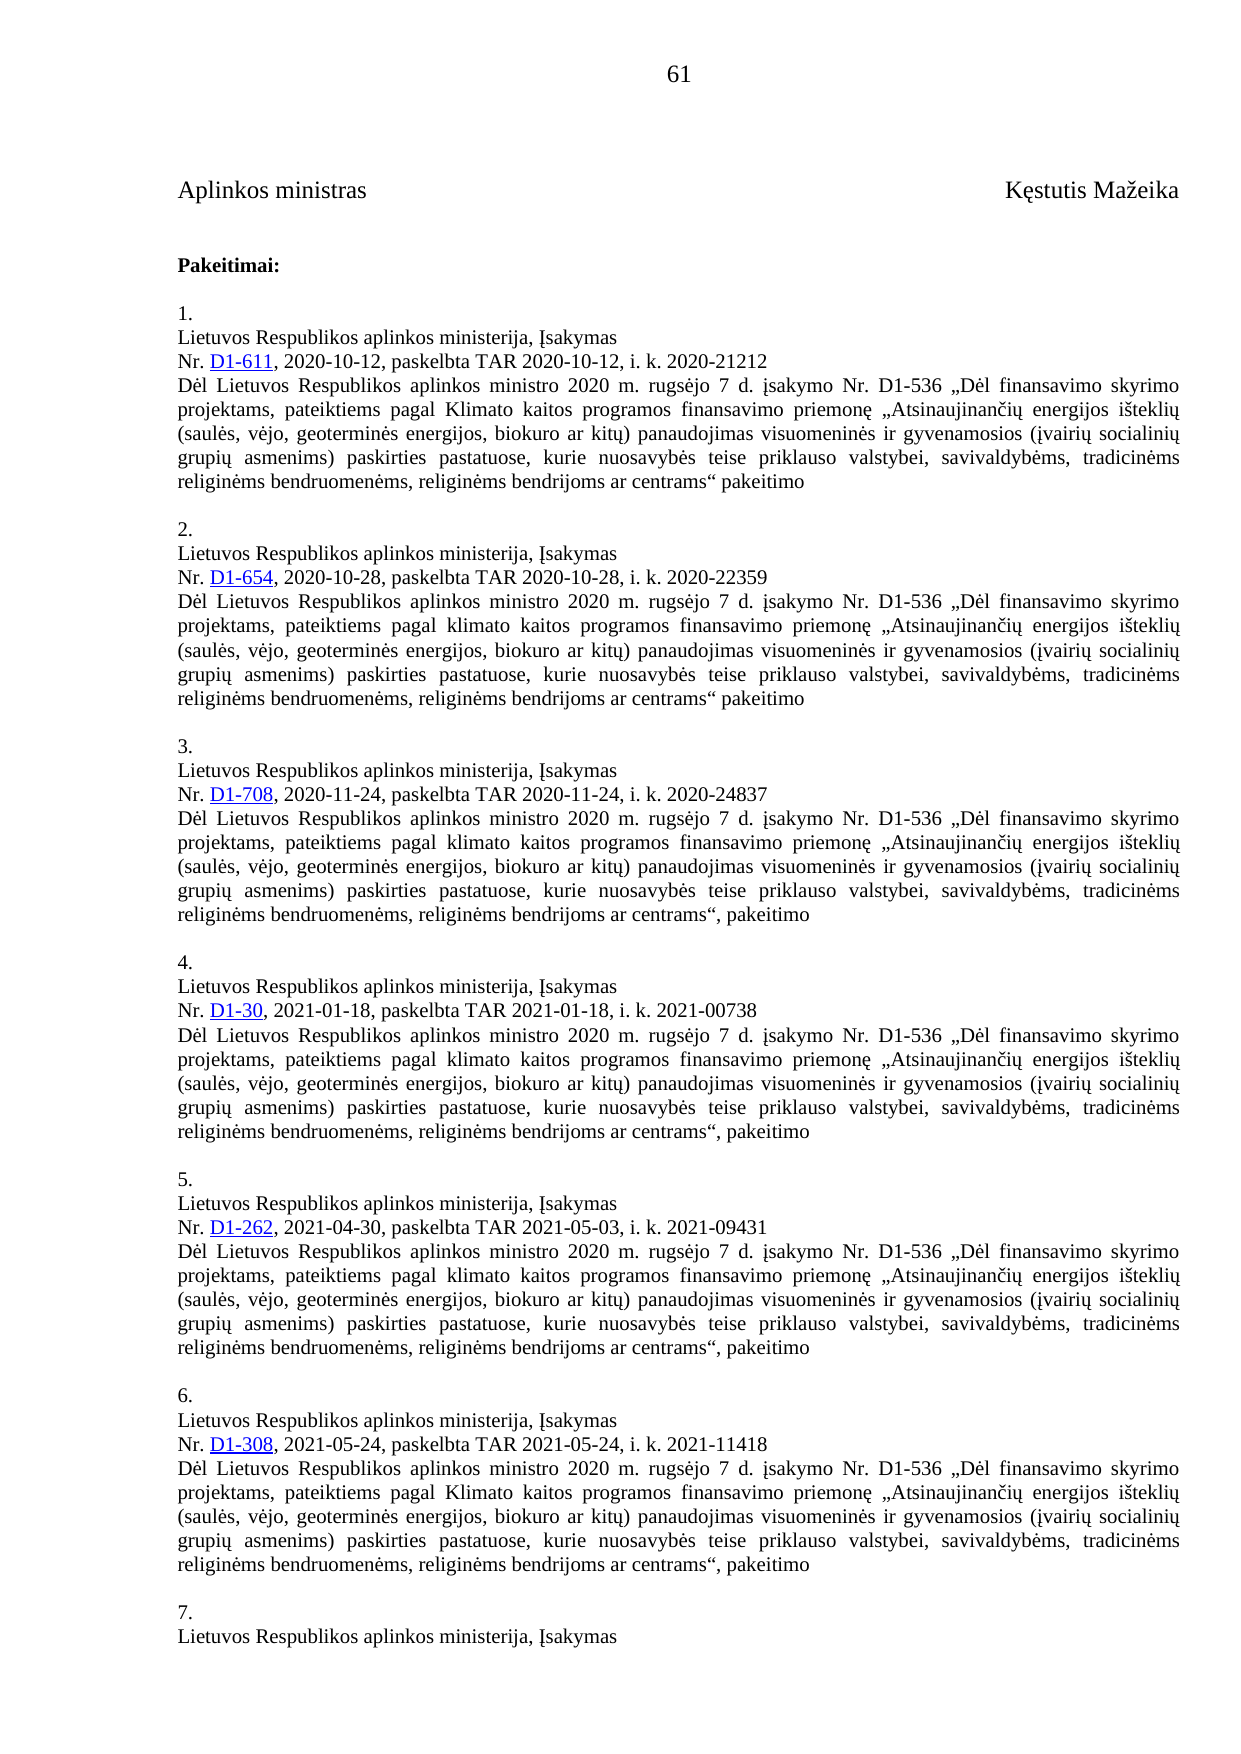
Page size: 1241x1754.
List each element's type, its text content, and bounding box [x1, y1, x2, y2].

text Nr. D1-308, 2021-05-24, paskelbta TAR 2021-05-24, i. k. 2021-11418 [177, 1432, 1181, 1456]
text Dėl Lietuvos Respublikos aplinkos ministro 2020 m. rugsėjo 7 d. įsakymo Nr. D1-536 „Dėl finansavimo skyrimo projektams, pateiktiems pagal klimato kaitos programos finansavimo priemonę „Atsinaujinančių energijos išteklių (saulės, vėjo, geoterminės energijos, biokuro ar kitų) panaudojimas visuomeninės ir gyvenamosios (įvairių socialinių grupių asmenims) paskirties pastatuose, kurie nuosavybės teise priklauso valstybei, savivaldybėms, tradicinėms religinėms bendruomenėms, religinėms bendrijoms ar centrams“ pakeitimo [177, 589, 1181, 710]
text Aplinkos ministras Kęstutis Mažeika [177, 176, 1181, 204]
text 1. [177, 301, 1181, 325]
text Dėl Lietuvos Respublikos aplinkos ministro 2020 m. rugsėjo 7 d. įsakymo Nr. D1-536 „Dėl finansavimo skyrimo projektams, pateiktiems pagal klimato kaitos programos finansavimo priemonę „Atsinaujinančių energijos išteklių (saulės, vėjo, geoterminės energijos, biokuro ar kitų) panaudojimas visuomeninės ir gyvenamosios (įvairių socialinių grupių asmenims) paskirties pastatuose, kurie nuosavybės teise priklauso valstybei, savivaldybėms, tradicinėms religinėms bendruomenėms, religinėms bendrijoms ar centrams“, pakeitimo [177, 1022, 1181, 1143]
text Lietuvos Respublikos aplinkos ministerija, Įsakymas [177, 974, 1181, 998]
text 2. [177, 517, 1181, 541]
text Nr. D1-611, 2020-10-12, paskelbta TAR 2020-10-12, i. k. 2020-21212 [177, 349, 1181, 373]
text Lietuvos Respublikos aplinkos ministerija, Įsakymas [177, 1624, 1181, 1648]
text Pakeitimai: [177, 252, 1181, 277]
text Lietuvos Respublikos aplinkos ministerija, Įsakymas [177, 758, 1181, 782]
text Nr. D1-708, 2020-11-24, paskelbta TAR 2020-11-24, i. k. 2020-24837 [177, 782, 1181, 806]
text 5. [177, 1167, 1181, 1191]
text Dėl Lietuvos Respublikos aplinkos ministro 2020 m. rugsėjo 7 d. įsakymo Nr. D1-536 „Dėl finansavimo skyrimo projektams, pateiktiems pagal Klimato kaitos programos finansavimo priemonę „Atsinaujinančių energijos išteklių (saulės, vėjo, geoterminės energijos, biokuro ar kitų) panaudojimas visuomeninės ir gyvenamosios (įvairių socialinių grupių asmenims) paskirties pastatuose, kurie nuosavybės teise priklauso valstybei, savivaldybėms, tradicinėms religinėms bendruomenėms, religinėms bendrijoms ar centrams“, pakeitimo [177, 1456, 1181, 1576]
text 6. [177, 1383, 1181, 1407]
text Dėl Lietuvos Respublikos aplinkos ministro 2020 m. rugsėjo 7 d. įsakymo Nr. D1-536 „Dėl finansavimo skyrimo projektams, pateiktiems pagal klimato kaitos programos finansavimo priemonę „Atsinaujinančių energijos išteklių (saulės, vėjo, geoterminės energijos, biokuro ar kitų) panaudojimas visuomeninės ir gyvenamosios (įvairių socialinių grupių asmenims) paskirties pastatuose, kurie nuosavybės teise priklauso valstybei, savivaldybėms, tradicinėms religinėms bendruomenėms, religinėms bendrijoms ar centrams“, pakeitimo [177, 806, 1181, 926]
text Nr. D1-654, 2020-10-28, paskelbta TAR 2020-10-28, i. k. 2020-22359 [177, 565, 1181, 589]
text Nr. D1-262, 2021-04-30, paskelbta TAR 2021-05-03, i. k. 2021-09431 [177, 1215, 1181, 1239]
text 4. [177, 950, 1181, 974]
text Nr. D1-30, 2021-01-18, paskelbta TAR 2021-01-18, i. k. 2021-00738 [177, 998, 1181, 1022]
text Lietuvos Respublikos aplinkos ministerija, Įsakymas [177, 1191, 1181, 1215]
text Lietuvos Respublikos aplinkos ministerija, Įsakymas [177, 325, 1181, 349]
text Dėl Lietuvos Respublikos aplinkos ministro 2020 m. rugsėjo 7 d. įsakymo Nr. D1-536 „Dėl finansavimo skyrimo projektams, pateiktiems pagal klimato kaitos programos finansavimo priemonę „Atsinaujinančių energijos išteklių (saulės, vėjo, geoterminės energijos, biokuro ar kitų) panaudojimas visuomeninės ir gyvenamosios (įvairių socialinių grupių asmenims) paskirties pastatuose, kurie nuosavybės teise priklauso valstybei, savivaldybėms, tradicinėms religinėms bendruomenėms, religinėms bendrijoms ar centrams“, pakeitimo [177, 1239, 1181, 1359]
text Dėl Lietuvos Respublikos aplinkos ministro 2020 m. rugsėjo 7 d. įsakymo Nr. D1-536 „Dėl finansavimo skyrimo projektams, pateiktiems pagal Klimato kaitos programos finansavimo priemonę „Atsinaujinančių energijos išteklių (saulės, vėjo, geoterminės energijos, biokuro ar kitų) panaudojimas visuomeninės ir gyvenamosios (įvairių socialinių grupių asmenims) paskirties pastatuose, kurie nuosavybės teise priklauso valstybei, savivaldybėms, tradicinėms religinėms bendruomenėms, religinėms bendrijoms ar centrams“ pakeitimo [177, 373, 1181, 493]
text Lietuvos Respublikos aplinkos ministerija, Įsakymas [177, 1407, 1181, 1432]
text 7. [177, 1600, 1181, 1624]
text 3. [177, 734, 1181, 758]
text Lietuvos Respublikos aplinkos ministerija, Įsakymas [177, 541, 1181, 565]
